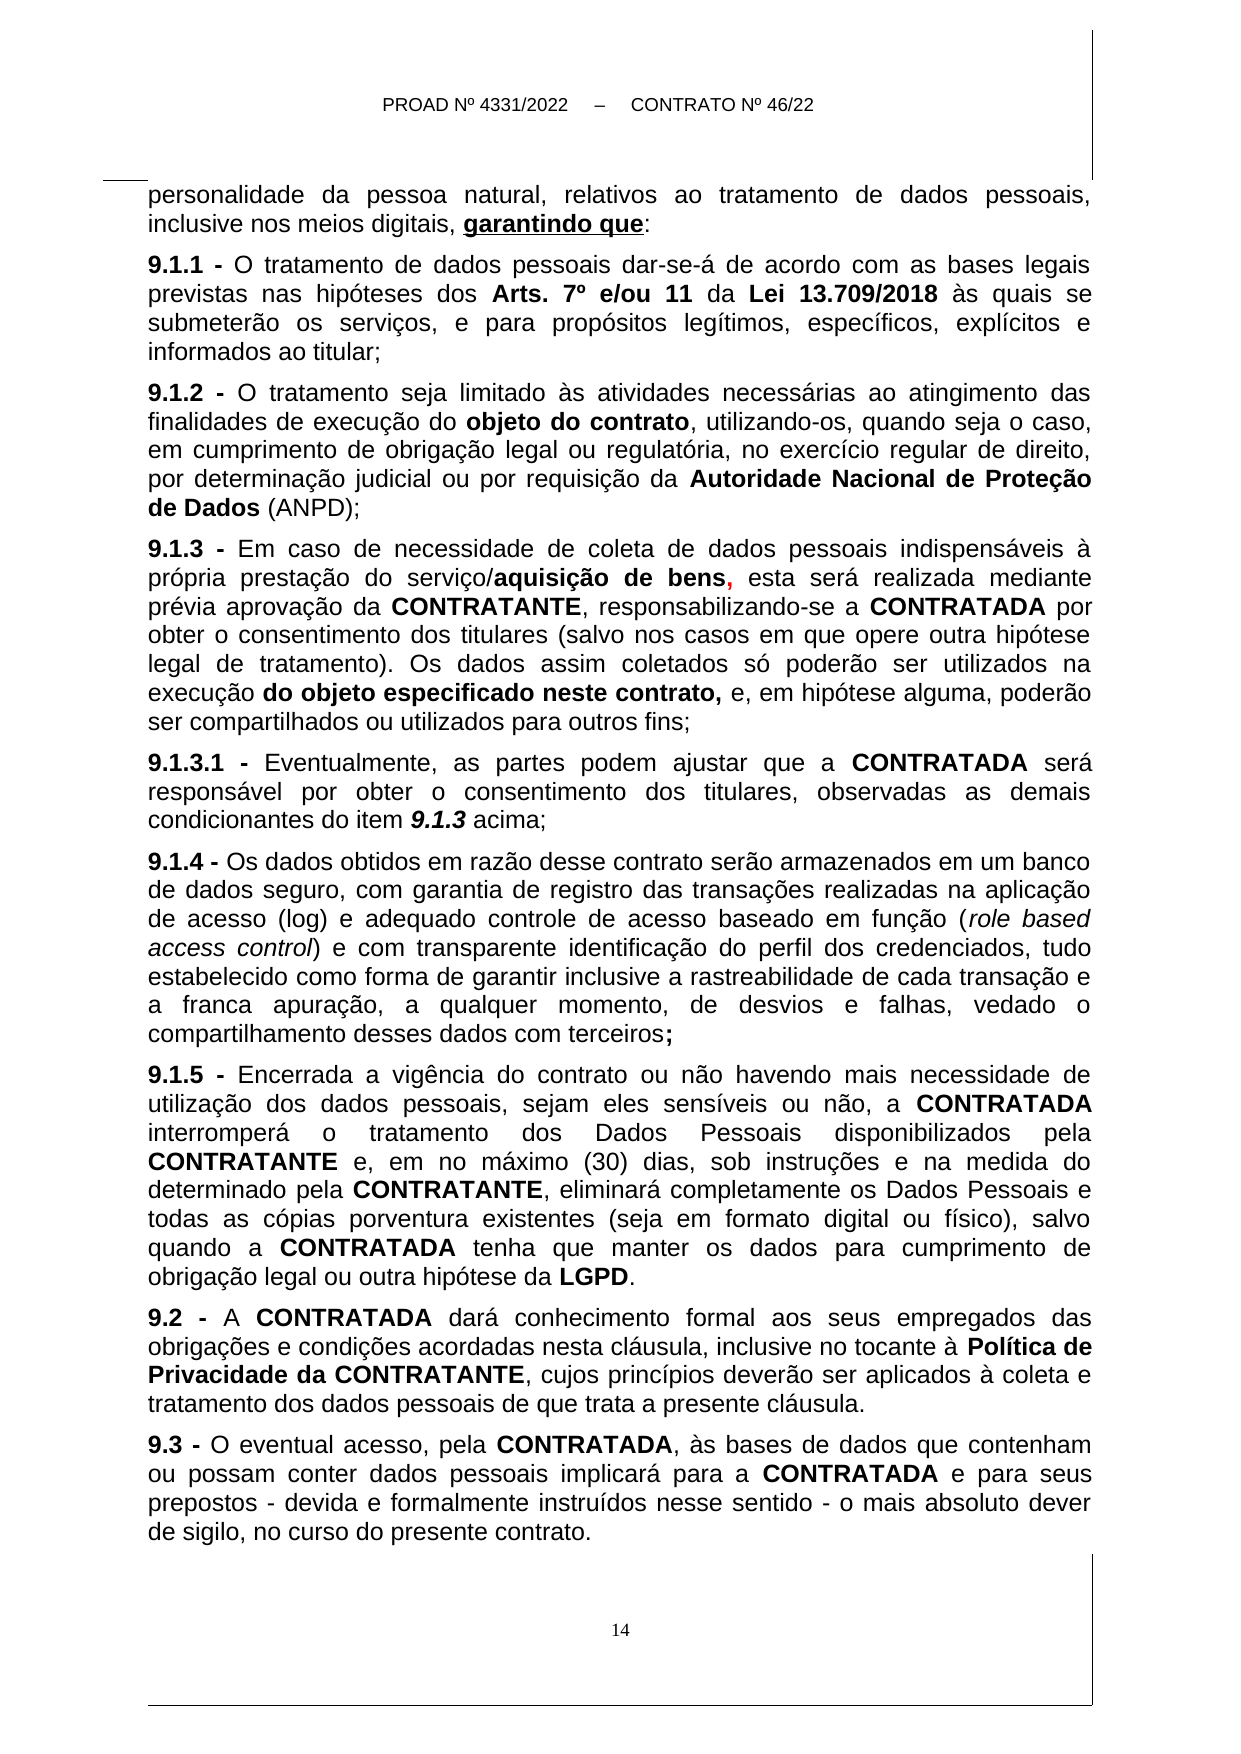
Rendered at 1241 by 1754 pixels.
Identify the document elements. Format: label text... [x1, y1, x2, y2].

text personalidade da pessoa natural, relativos ao tratamento de dados pessoais, inclusive nos meios digitais, garantindo que: [148, 180, 1092, 238]
text 9.1.4 - Os dados obtidos em razão desse contrato serão armazenados em um banco de dados seguro, com garantia de registro das transações realizadas na aplicação de acesso (log) e adequado controle de acesso baseado em função (role based access control) e com transparente identificação do perfil dos credenciados, tudo estabelecido como forma de garantir inclusive a rastreabilidade de cada transação e a franca apuração, a qualquer momento, de desvios e falhas, vedado o compartilhamento desses dados com terceiros; [148, 847, 1092, 1048]
text 9.1.5 - Encerrada a vigência do contrato ou não havendo mais necessidade de utilização dos dados pessoais, sejam eles sensíveis ou não, a CONTRATADA interromperá o tratamento dos Dados Pessoais disponibilizados pela CONTRATANTE e, em no máximo (30) dias, sob instruções e na medida do determinado pela CONTRATANTE, eliminará completamente os Dados Pessoais e todas as cópias porventura existentes (seja em formato digital ou físico), salvo quando a CONTRATADA tenha que manter os dados para cumprimento de obrigação legal ou outra hipótese da LGPD. [148, 1060, 1092, 1290]
text 9.1.3.1 - Eventualmente, as partes podem ajustar que a CONTRATADA será responsável por obter o consentimento dos titulares, observadas as demais condicionantes do item 9.1.3 acima; [148, 748, 1092, 834]
text 9.1.2 - O tratamento seja limitado às atividades necessárias ao atingimento das finalidades de execução do objeto do contrato, utilizando-os, quando seja o caso, em cumprimento de obrigação legal ou regulatória, no exercício regular de direito, por determinação judicial ou por requisição da Autoridade Nacional de Proteção de Dados (ANPD); [148, 378, 1092, 522]
text 9.1.1 - O tratamento de dados pessoais dar-se-á de acordo com as bases legais previstas nas hipóteses dos Arts. 7º e/ou 11 da Lei 13.709/2018 às quais se submeterão os serviços, e para propósitos legítimos, específicos, explícitos e informados ao titular; [148, 250, 1092, 365]
text 9.2 - A CONTRATADA dará conhecimento formal aos seus empregados das obrigações e condições acordadas nesta cláusula, inclusive no tocante à Política de Privacidade da CONTRATANTE, cujos princípios deverão ser aplicados à coleta e tratamento dos dados pessoais de que trata a presente cláusula. [148, 1303, 1092, 1418]
text 9.3 - O eventual acesso, pela CONTRATADA, às bases de dados que contenham ou possam conter dados pessoais implicará para a CONTRATADA e para seus prepostos - devida e formalmente instruídos nesse sentido - o mais absoluto dever de sigilo, no curso do presente contrato. [148, 1430, 1092, 1545]
text 9.1.3 - Em caso de necessidade de coleta de dados pessoais indispensáveis à própria prestação do serviço/aquisição de bens, esta será realizada mediante prévia aprovação da CONTRATANTE, responsabilizando-se a CONTRATADA por obter o consentimento dos titulares (salvo nos casos em que opere outra hipótese legal de tratamento). Os dados assim coletados só poderão ser utilizados na execução do objeto especificado neste contrato, e, em hipótese alguma, poderão ser compartilhados ou utilizados para outros fins; [148, 534, 1092, 735]
